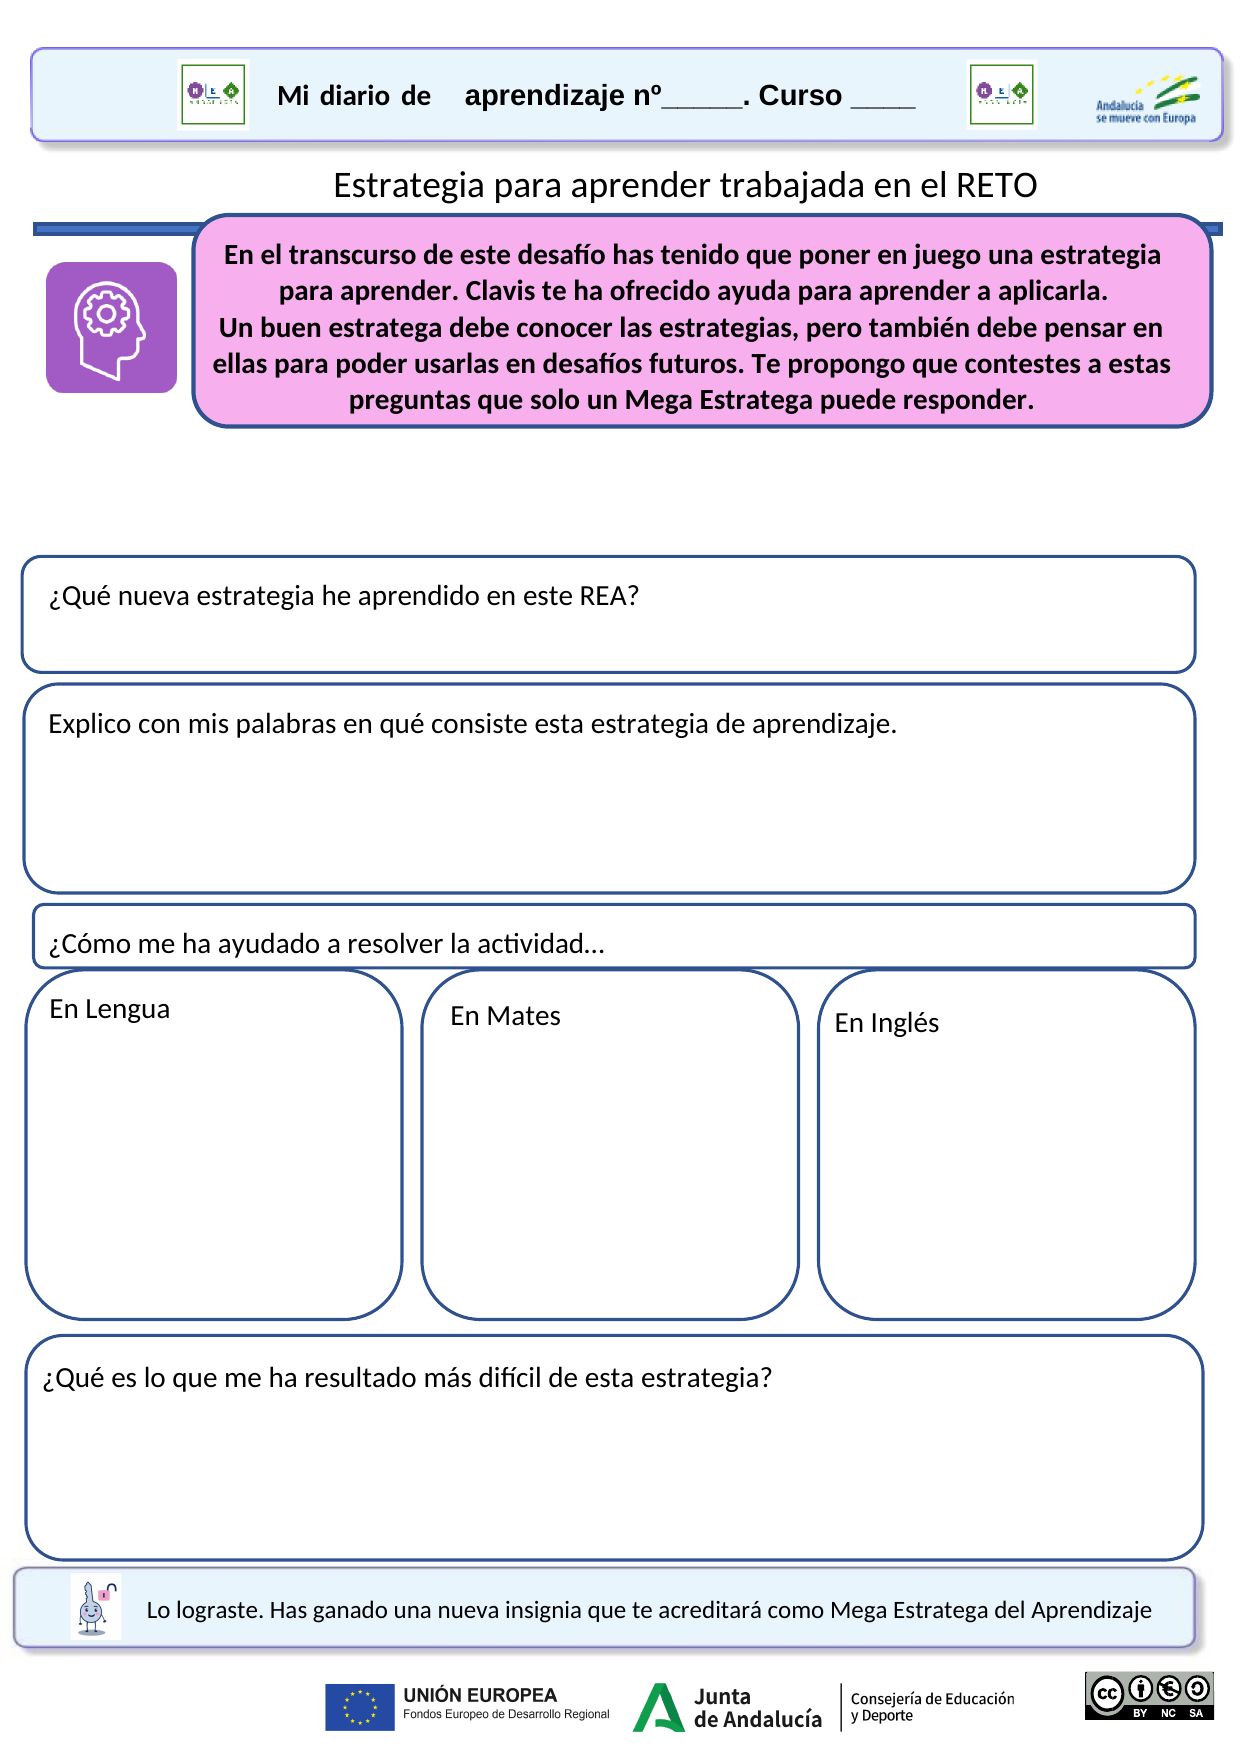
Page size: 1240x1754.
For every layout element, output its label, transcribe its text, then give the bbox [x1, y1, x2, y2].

picture [29, 46, 1237, 157]
picture [325, 1682, 1014, 1732]
picture [46, 262, 177, 393]
subtitle Estrategia para aprender trabajada en el RETO [333, 161, 1176, 207]
picture [0, 1558, 1224, 1662]
